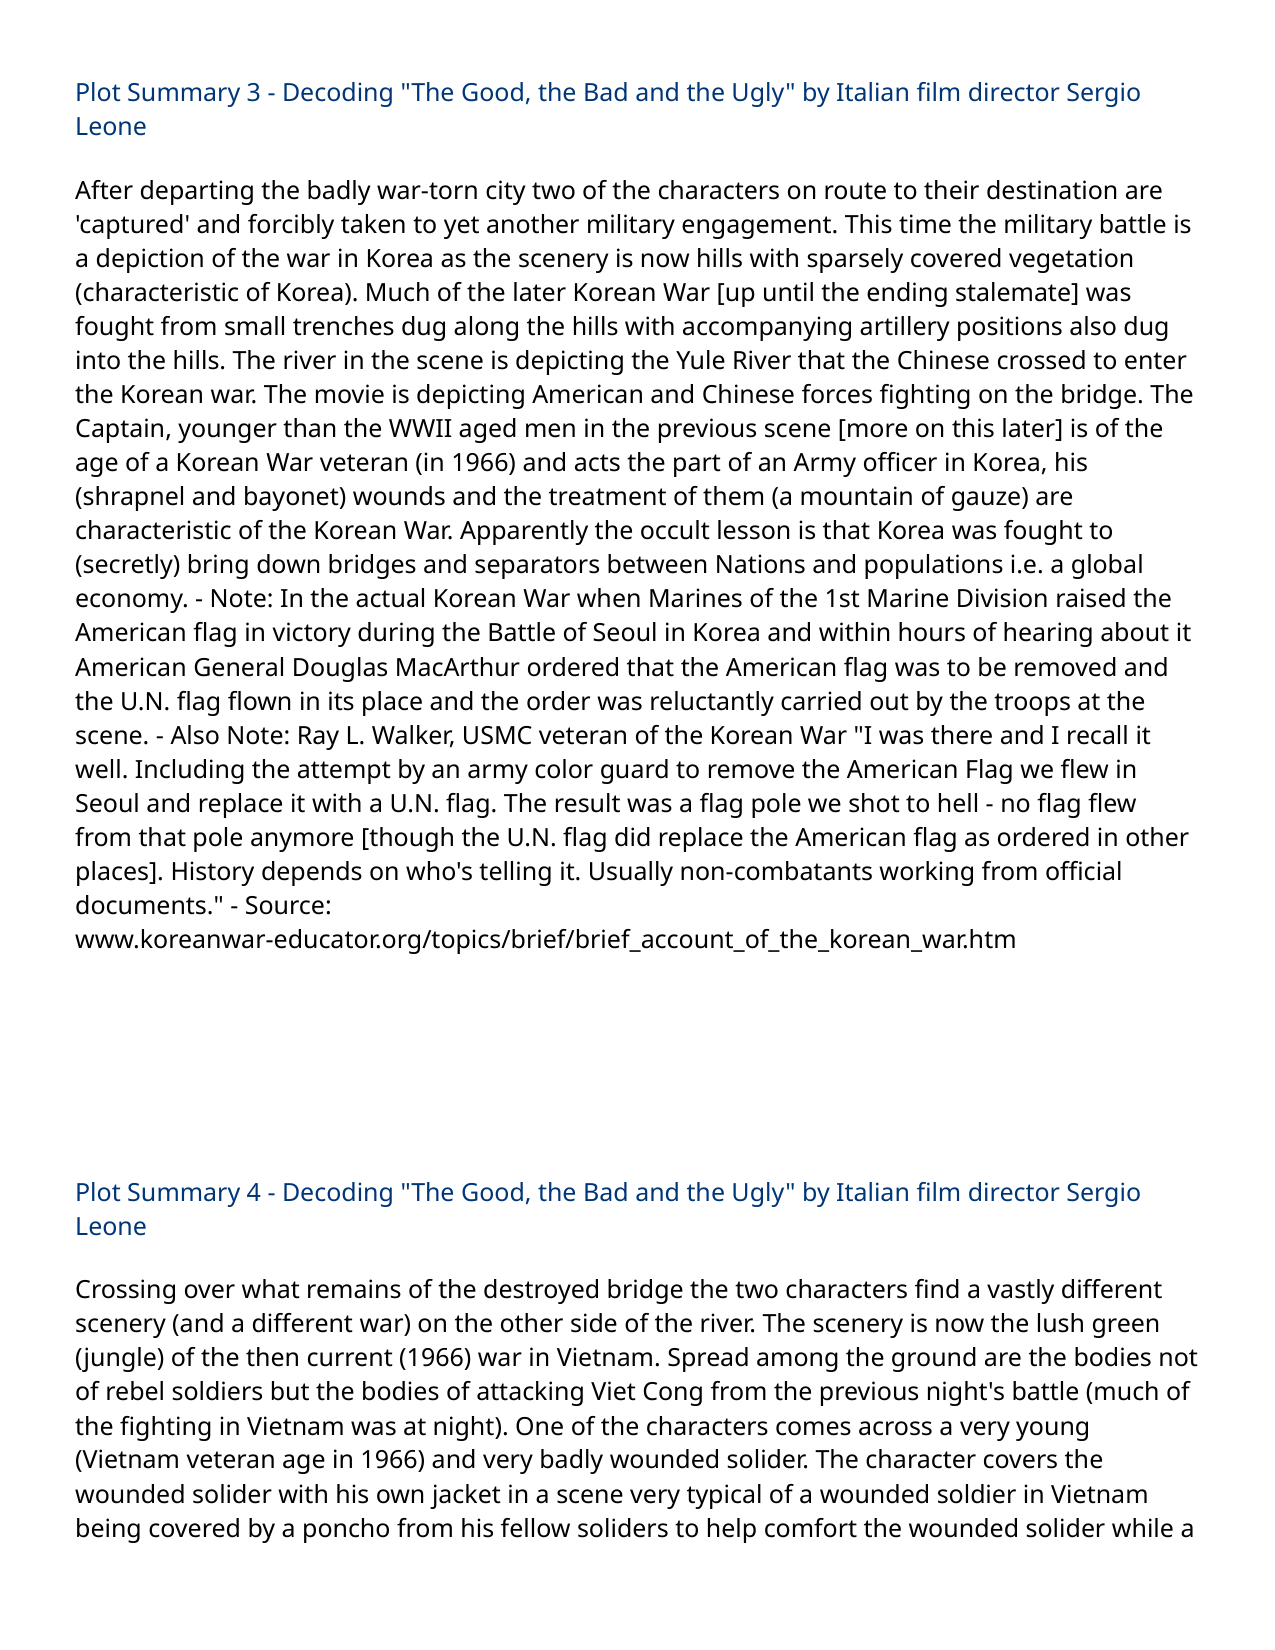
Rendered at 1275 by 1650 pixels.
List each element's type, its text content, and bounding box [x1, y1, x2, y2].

text Plot Summary 4 - Decoding "The Good, the Bad and the Ugly" by Italian film director Sergio Leone [75, 1174, 1200, 1243]
text Crossing over what remains of the destroyed bridge the two characters find a vastly different scenery (and a different war) on the other side of the river. The scenery is now the lush green (jungle) of the then current (1966) war in Vietnam. Spread among the ground are the bodies not of rebel soldiers but the bodies of attacking Viet Cong from the previous night's battle (much of the fighting in Vietnam was at night). One of the characters comes across a very young (Vietnam veteran age in 1966) and very badly wounded solider. The character covers the wounded solider with his own jacket in a scene very typical of a wounded soldier in Vietnam being covered by a poncho from his fellow soliders to help comfort the wounded solider while a [75, 1272, 1200, 1544]
text After departing the badly war-torn city two of the characters on route to their destination are 'captured' and forcibly taken to yet another military engagement. This time the military battle is a depiction of the war in Korea as the scenery is now hills with sparsely covered vegetation (characteristic of Korea). Much of the later Korean War [up until the ending stalemate] was fought from small trenches dug along the hills with accompanying artillery positions also dug into the hills. The river in the scene is depicting the Yule River that the Chinese crossed to enter the Korean war. The movie is depicting American and Chinese forces fighting on the bridge. The Captain, younger than the WWII aged men in the previous scene [more on this later] is of the age of a Korean War veteran (in 1966) and acts the part of an Army officer in Korea, his (shrapnel and bayonet) wounds and the treatment of them (a mountain of gauze) are characteristic of the Korean War. Apparently the occult lesson is that Korea was fought to (secretly) bring down bridges and separators between Nations and populations i.e. a global economy. - Note: In the actual Korean War when Marines of the 1st Marine Division raised the American flag in victory during the Battle of Seoul in Korea and within hours of hearing about it American General Douglas MacArthur ordered that the American flag was to be removed and the U.N. flag flown in its place and the order was reluctantly carried out by the troops at the scene. - Also Note: Ray L. Walker, USMC veteran of the Korean War "I was there and I recall it well. Including the attempt by an army color guard to remove the American Flag we flew in Seoul and replace it with a U.N. flag. The result was a flag pole we shot to hell - no flag flew from that pole anymore [though the U.N. flag did replace the American flag as ordered in other places]. History depends on who's telling it. Usually non-combatants working from official documents." - Source: www.koreanwar-educator.org/topics/brief/brief_account_of_the_korean_war.htm [75, 172, 1200, 956]
text Plot Summary 3 - Decoding "The Good, the Bad and the Ugly" by Italian film director Sergio Leone [75, 75, 1200, 143]
